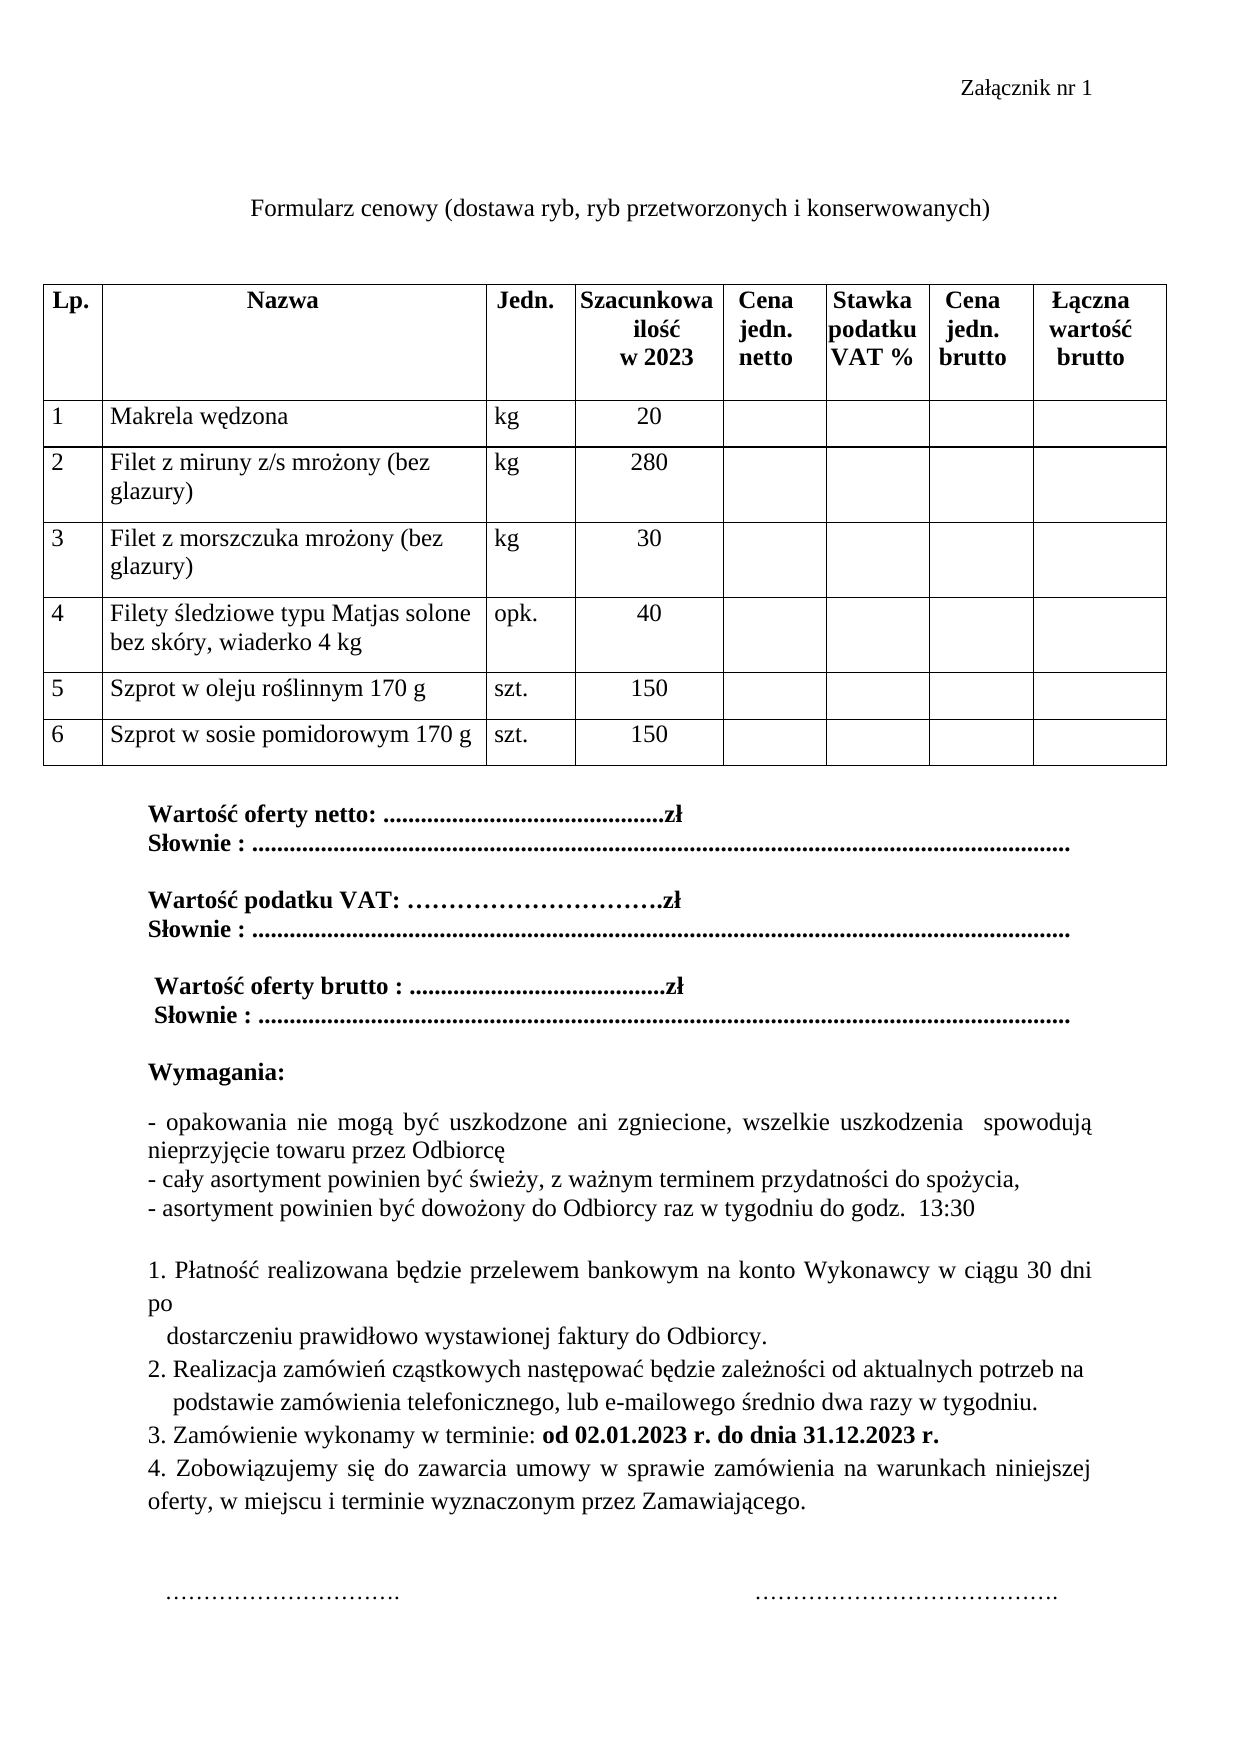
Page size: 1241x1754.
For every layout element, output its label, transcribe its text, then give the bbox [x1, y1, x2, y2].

table_cell [724, 523, 826, 597]
table_cell [827, 673, 929, 718]
table_cell 20 [576, 401, 723, 446]
text 3. Zamówienie wykonamy w terminie: od 02.01.2023 r. do dnia 31.12.2023 r. [148, 1420, 1093, 1448]
table_cell [930, 401, 1033, 446]
table_cell [1034, 448, 1166, 522]
table_cell kg [487, 448, 575, 522]
table_cell [1034, 401, 1166, 446]
text …………………………. …………………………………. [148, 1578, 1093, 1604]
table_cell 150 [576, 720, 723, 765]
table_cell [827, 523, 929, 597]
text - cały asortyment powinien być świeży, z ważnym terminem przydatności do spożycia, [148, 1164, 1093, 1193]
table_header Łączna wartość brutto [1034, 285, 1166, 400]
table_header Jedn. [487, 285, 575, 400]
table_cell Filety śledziowe typu Matjas solone bez skóry, wiaderko 4 kg [103, 598, 486, 672]
text Wymagania: [148, 1057, 1093, 1086]
table_cell [827, 720, 929, 765]
table_header Cena jedn. brutto [930, 285, 1033, 400]
table_cell [827, 401, 929, 446]
table_cell 5 [44, 673, 102, 718]
table_header Lp. [44, 285, 102, 400]
table_cell 150 [576, 673, 723, 718]
table_cell [724, 673, 826, 718]
text 2. Realizacja zamówień cząstkowych następować będzie zależności od aktualnych potrzeb na [148, 1354, 1093, 1382]
table_cell 1 [44, 401, 102, 446]
text - asortyment powinien być dowożony do Odbiorcy raz w tygodniu do godz. 13:30 [148, 1193, 1093, 1222]
table_cell 4 [44, 598, 102, 672]
table_cell [827, 598, 929, 672]
table_cell Makrela wędzona [103, 401, 486, 446]
text 4. Zobowiązujemy się do zawarcia umowy w sprawie zamówienia na warunkach niniejszej oferty, w miejscu i terminie wyznaczonym przez Zamawiającego. [148, 1453, 1093, 1514]
text - opakowania nie mogą być uszkodzone ani zgniecione, wszelkie uszkodzenia spowodują nieprzyjęcie towaru przez Odbiorcę [148, 1107, 1093, 1164]
table_header Nazwa [103, 285, 486, 400]
text 1. Płatność realizowana będzie przelewem bankowym na konto Wykonawcy w ciągu 30 dni po [148, 1255, 1093, 1316]
text Słownie : ................................................................................................................................... [148, 828, 1093, 856]
table_cell [724, 720, 826, 765]
table_cell Szprot w oleju roślinnym 170 g [103, 673, 486, 718]
table_cell szt. [487, 673, 575, 718]
table_cell kg [487, 523, 575, 597]
table_header Cena jedn. netto [724, 285, 826, 400]
table_header Szacunkowa ilość w 2023 [576, 285, 723, 400]
table_cell [930, 523, 1033, 597]
table_header Stawka podatku VAT % [827, 285, 929, 400]
table_cell [930, 720, 1033, 765]
table_cell [1034, 523, 1166, 597]
table_cell kg [487, 401, 575, 446]
table_cell [930, 673, 1033, 718]
table_cell [724, 598, 826, 672]
table_cell 6 [44, 720, 102, 765]
text Słownie : .................................................................................................................................. [148, 1000, 1093, 1029]
table_cell 2 [44, 448, 102, 522]
text Wartość oferty brutto : .........................................zł [148, 971, 1093, 1000]
table_cell 280 [576, 448, 723, 522]
table_cell [724, 448, 826, 522]
text dostarczeniu prawidłowo wystawionej faktury do Odbiorcy. [148, 1321, 1093, 1349]
text podstawie zamówienia telefonicznego, lub e-mailowego średnio dwa razy w tygodniu. [148, 1387, 1093, 1416]
table_cell szt. [487, 720, 575, 765]
table_cell 40 [576, 598, 723, 672]
table_cell [1034, 720, 1166, 765]
text Wartość oferty netto: .............................................zł [148, 799, 1093, 828]
table_cell Szprot w sosie pomidorowym 170 g [103, 720, 486, 765]
text Formularz cenowy (dostawa ryb, ryb przetworzonych i konserwowanych) [148, 193, 1093, 222]
table_cell Filet z miruny z/s mrożony (bez glazury) [103, 448, 486, 522]
text Wartość podatku VAT: ………………………….zł [148, 885, 1093, 914]
table_cell [930, 448, 1033, 522]
table_cell [1034, 598, 1166, 672]
text Słownie : ................................................................................................................................... [148, 914, 1093, 943]
table_cell [827, 448, 929, 522]
table_cell 30 [576, 523, 723, 597]
table_cell [724, 401, 826, 446]
table_cell Filet z morszczuka mrożony (bez glazury) [103, 523, 486, 597]
table_cell 3 [44, 523, 102, 597]
table_cell opk. [487, 598, 575, 672]
table_cell [930, 598, 1033, 672]
table_cell [1034, 673, 1166, 718]
